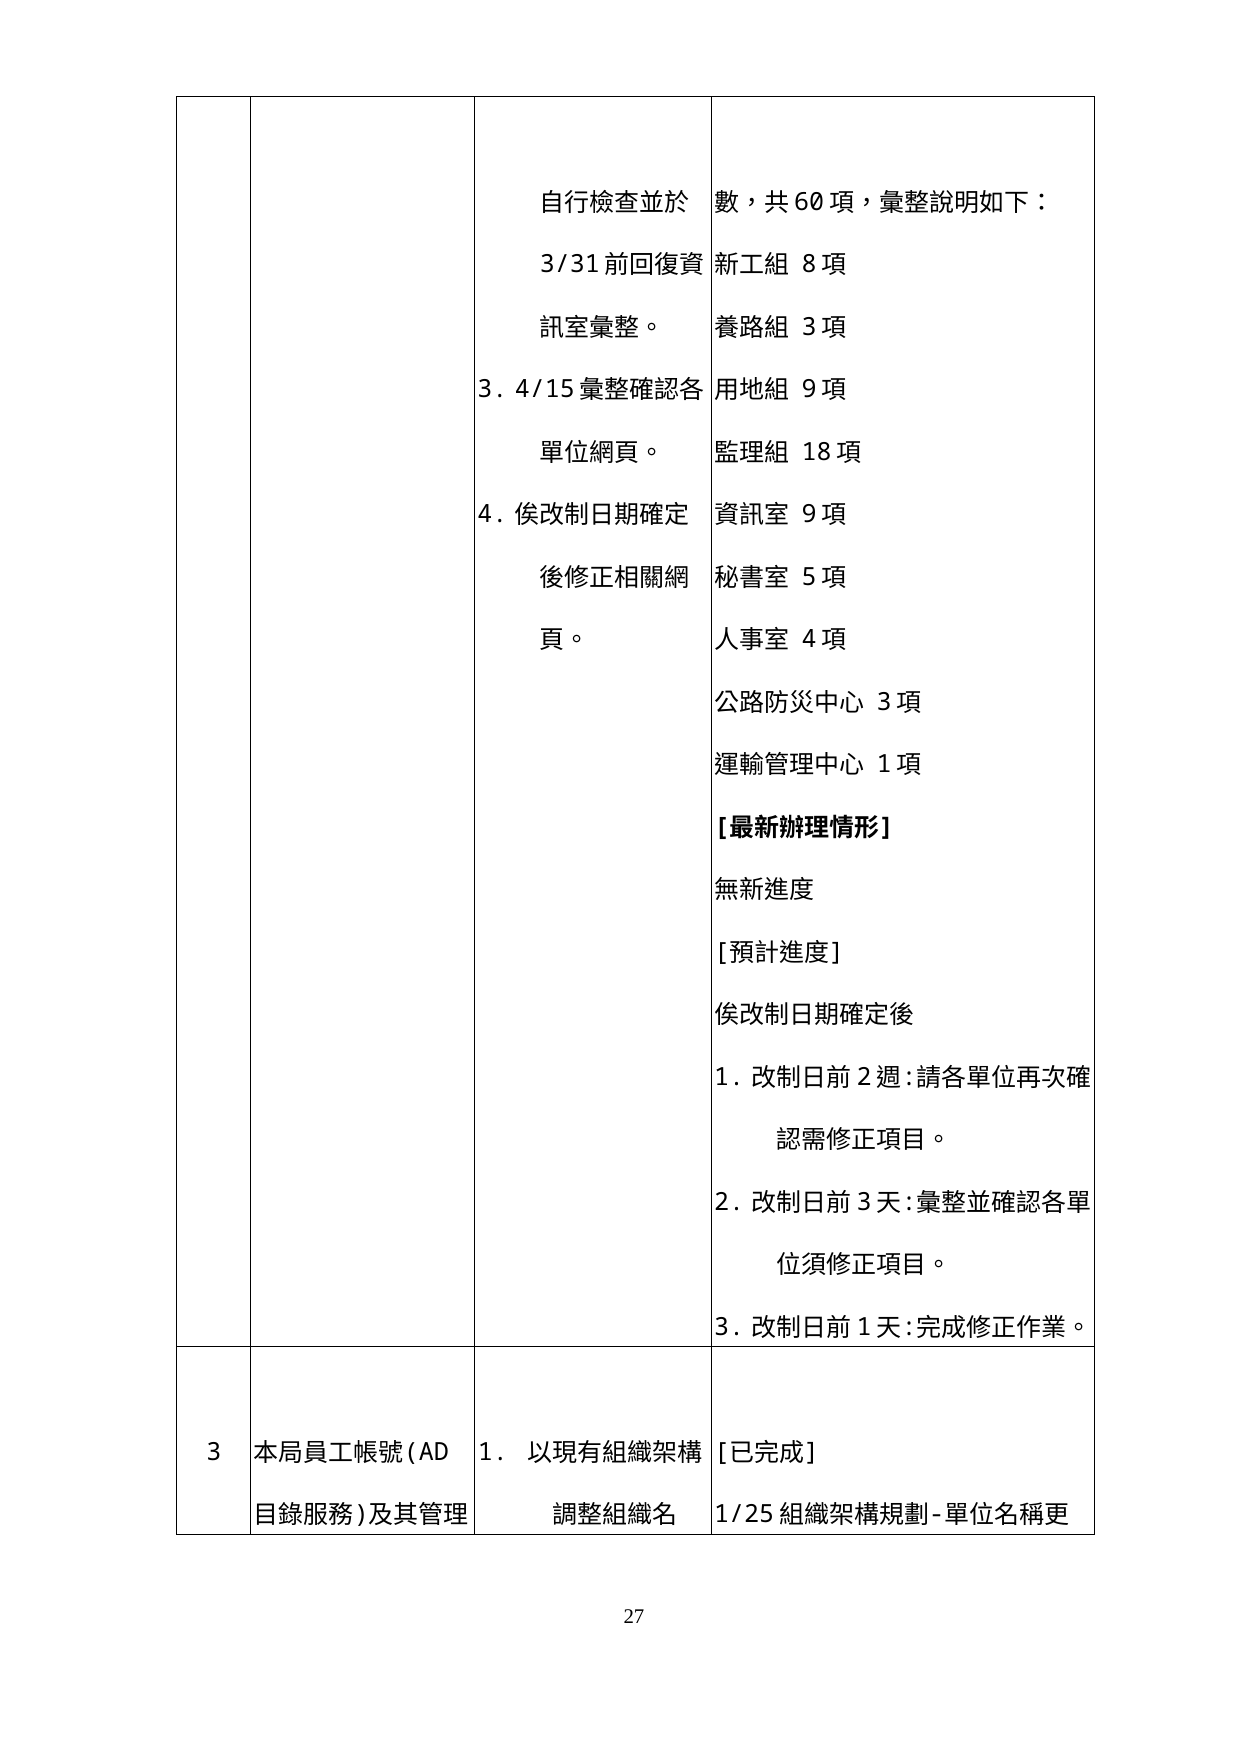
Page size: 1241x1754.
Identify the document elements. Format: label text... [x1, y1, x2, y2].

table_cell 以現有組織架構調整組織名稱，作業預計2天完成。 3/20單位測試-建立資訊室成員測試帳號進行測試(建立測試群組(監理資訊)，並測試系統(局內系統使用)圴可正常運作)。 [475, 1347, 711, 1534]
table_cell 清查因應本局改制應更新網頁內容。 3/17資訊室預先清查。 3/21通知各單位自行檢查並於3/31前回復資訊室彙整。 4/15彙整確認各單位網頁。 俟改制日期確定後修正相關網頁。 [475, 97, 711, 1346]
table_cell [177, 97, 250, 1346]
table_cell [已完成] 1/25組織架構規劃-單位名稱更 [712, 1347, 1094, 1534]
table_cell [251, 97, 474, 1346]
table_cell 3 [177, 1347, 250, 1534]
table_cell 數，共60項，彙整說明如下： 新工組 8項 養路組 3項 用地組 9項 監理組 18項 資訊室 9項 秘書室 5項 人事室 4項 公路防災中心 3項 運輸管理中心 1項 [最新辦理情形] 無新進度 [預計進度] 俟改制日期確定後 改制日前2週:請各單位再次確認需修正項目。 改制日前3天:彙整並確認各單位須修正項目。 改制日前1天:完成修正作業。 [712, 97, 1094, 1346]
table_cell 本局員工帳號(AD目錄服務)及其管理 [251, 1347, 474, 1534]
